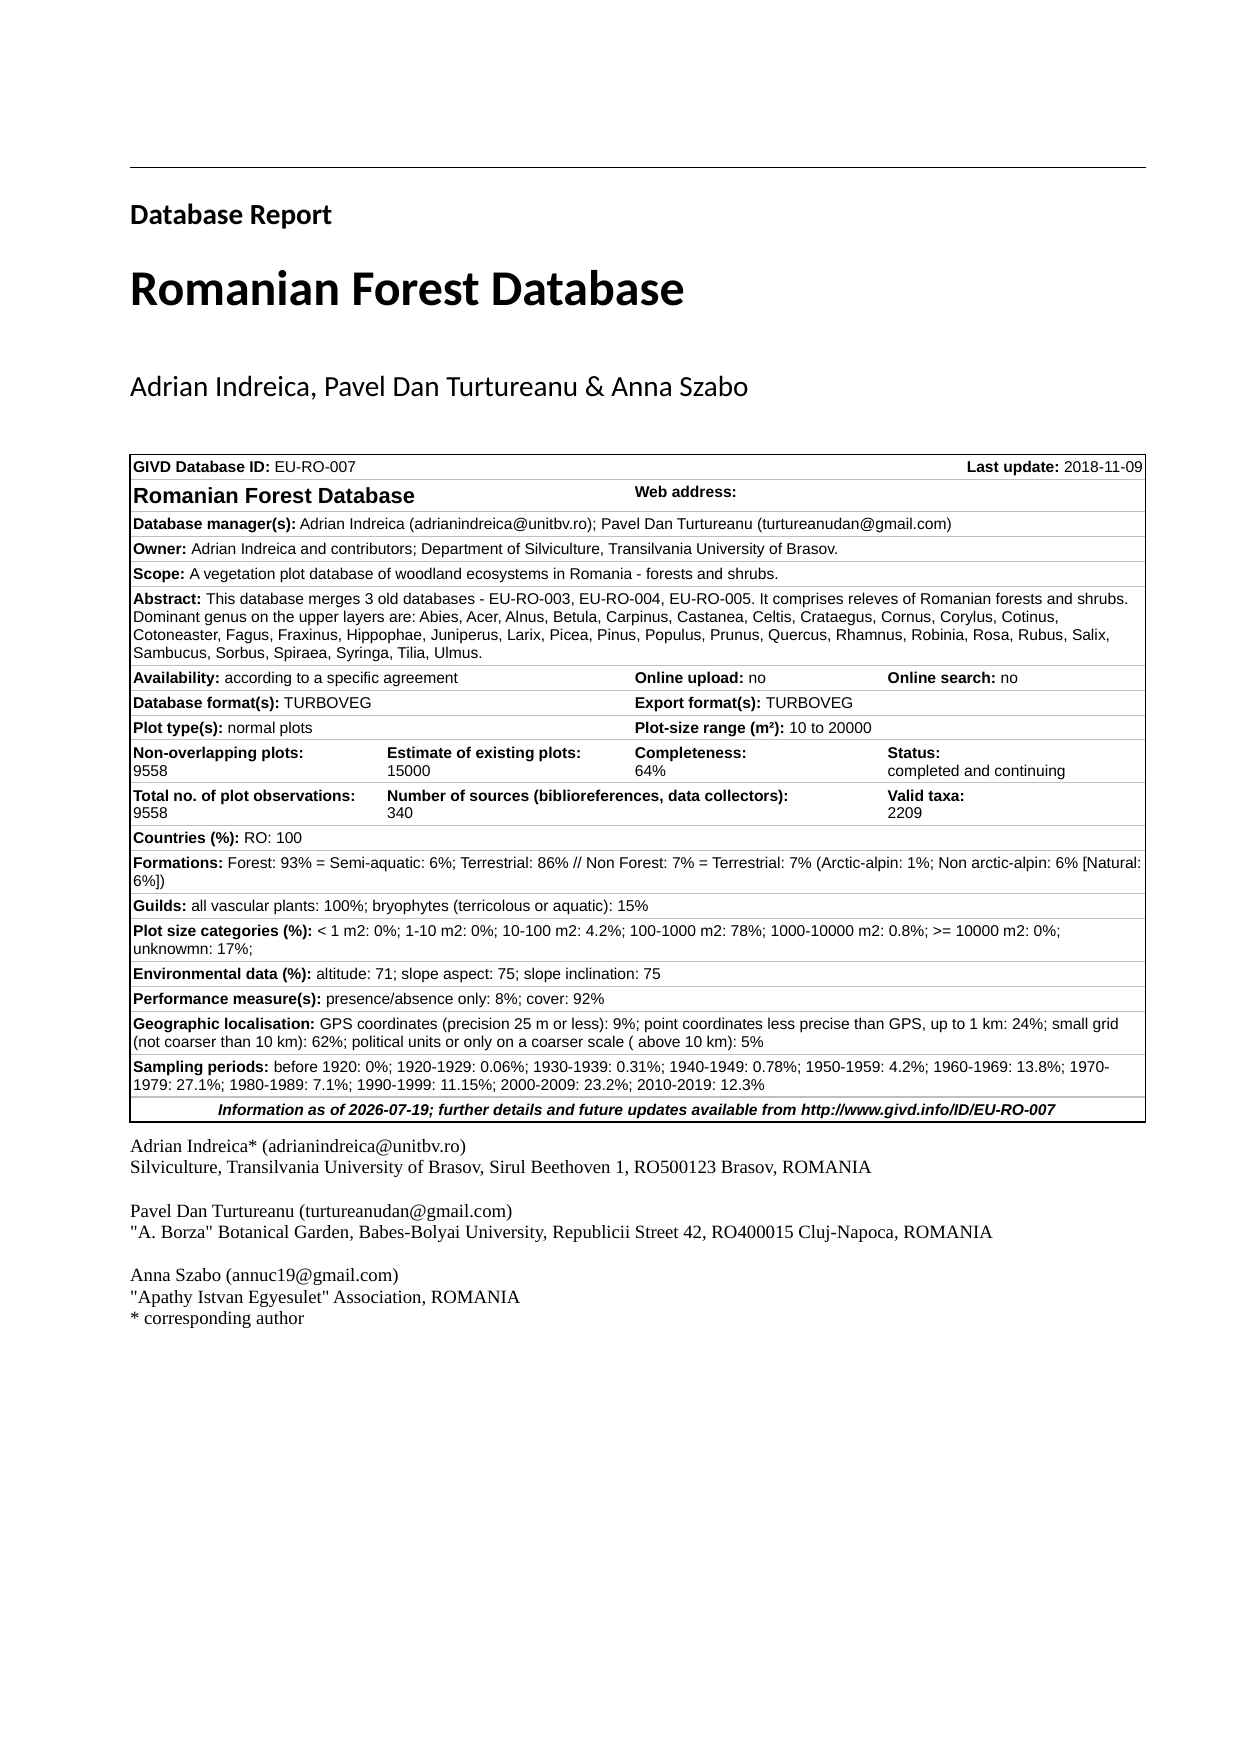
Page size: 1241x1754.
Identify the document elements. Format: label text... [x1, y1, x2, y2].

table_cell Total no. of plot observations: 9558 [131, 783, 384, 825]
table_cell Estimate of existing plots: 15000 [384, 740, 632, 782]
table_cell Performance measure(s): presence/absence only: 8%; cover: 92% [131, 987, 1145, 1011]
title Romanian Forest Database [130, 257, 1146, 318]
table_cell Geographic localisation: GPS coordinates (precision 25 m or less): 9%; point coordinates less precise than GPS, up to 1 km: 24%; small grid (not coarser than 10 km): 62%; political units or only on a coarser scale ( above 10 km): 5% [131, 1012, 1145, 1053]
table_cell Online search: no [885, 666, 1145, 689]
table_cell Online upload: no [632, 666, 884, 689]
table_cell Number of sources (biblioreferences, data collectors): 340 [384, 783, 884, 825]
table_cell Completeness: 64% [632, 740, 884, 782]
text Adrian Indreica, Pavel Dan Turtureanu & Anna Szabo [130, 368, 1146, 404]
table_cell Sampling periods: before 1920: 0%; 1920-1929: 0.06%; 1930-1939: 0.31%; 1940-1949: 0.78%; 1950-1959: 4.2%; 1960-1969: 13.8%; 1970-1979: 27.1%; 1980-1989: 7.1%; 1990-1999: 11.15%; 2000-2009: 23.2%; 2010-2019: 12.3% [131, 1055, 1145, 1096]
table_cell Export format(s): TURBOVEG [632, 691, 1145, 714]
table_cell Non-overlapping plots: 9558 [131, 740, 384, 782]
table_cell Database manager(s): Adrian Indreica (adrianindreica@unitbv.ro); Pavel Dan Turtureanu (turtureanudan@gmail.com) [131, 512, 1145, 536]
table_cell Romanian Forest Database [131, 480, 632, 511]
table_header Last update: 2018-11-09 [944, 455, 1145, 479]
table_cell Valid taxa: 2209 [885, 783, 1145, 825]
table_cell Plot-size range (m²): 10 to 20000 [632, 716, 1145, 739]
table_cell Database format(s): TURBOVEG [131, 691, 632, 714]
table_cell Formations: Forest: 93% = Semi-aquatic: 6%; Terrestrial: 86% // Non Forest: 7% = Terrestrial: 7% (Arctic-alpin: 1%; Non arctic-alpin: 6% [Natural: 6%]) [131, 851, 1145, 893]
table_cell Abstract: This database merges 3 old databases - EU-RO-003, EU-RO-004, EU-RO-005. It comprises releves of Romanian forests and shrubs. Dominant genus on the upper layers are: Abies, Acer, Alnus, Betula, Carpinus, Castanea, Celtis, Crataegus, Cornus, Corylus, Cotinus, Cotoneaster, Fagus, Fraxinus, Hippophae, Juniperus, Larix, Picea, Pinus, Populus, Prunus, Quercus, Rhamnus, Robinia, Rosa, Rubus, Salix, Sambucus, Sorbus, Spiraea, Syringa, Tilia, Ulmus. [131, 587, 1145, 665]
table_cell Countries (%): RO: 100 [131, 826, 1145, 850]
table_cell Scope: A vegetation plot database of woodland ecosystems in Romania - forests and shrubs. [131, 562, 1145, 586]
text Database Report [130, 196, 1146, 232]
table_cell Web address: [632, 480, 1145, 511]
table_cell Plot size categories (%): < 1 m2: 0%; 1-10 m2: 0%; 10-100 m2: 4.2%; 100-1000 m2: 78%; 1000-10000 m2: 0.8%; >= 10000 m2: 0%; unknowmn: 17%; [131, 919, 1145, 961]
table_cell Plot type(s): normal plots [131, 716, 632, 739]
table_header GIVD Database ID: EU-RO-007 [131, 455, 944, 479]
table_cell Guilds: all vascular plants: 100%; bryophytes (terricolous or aquatic): 15% [131, 894, 1145, 918]
table_cell Owner: Adrian Indreica and contributors; Department of Silviculture, Transilvania University of Brasov. [131, 537, 1145, 561]
table_cell Information as of 2026-07-19; further details and future updates available from http://www.givd.info/ID/EU-RO-007 [131, 1098, 1145, 1121]
table_cell Availability: according to a specific agreement [131, 666, 632, 689]
text Adrian Indreica* (adrianindreica@unitbv.ro) Silviculture, Transilvania University of Brasov, Sirul Beethoven 1, RO500123 Brasov, ROMANIA Pavel Dan Turtureanu (turtureanudan@gmail.com) "A. Borza" Botanical Garden, Babes-Bolyai University, Republicii Street 42, RO400015 Cluj-Napoca, ROMANIA Anna Szabo (annuc19@gmail.com) "Apathy Istvan Egyesulet" Association, ROMANIA * corresponding author [130, 1135, 1146, 1329]
table_cell Environmental data (%): altitude: 71; slope aspect: 75; slope inclination: 75 [131, 962, 1145, 986]
table_cell Status: completed and continuing [885, 740, 1145, 782]
